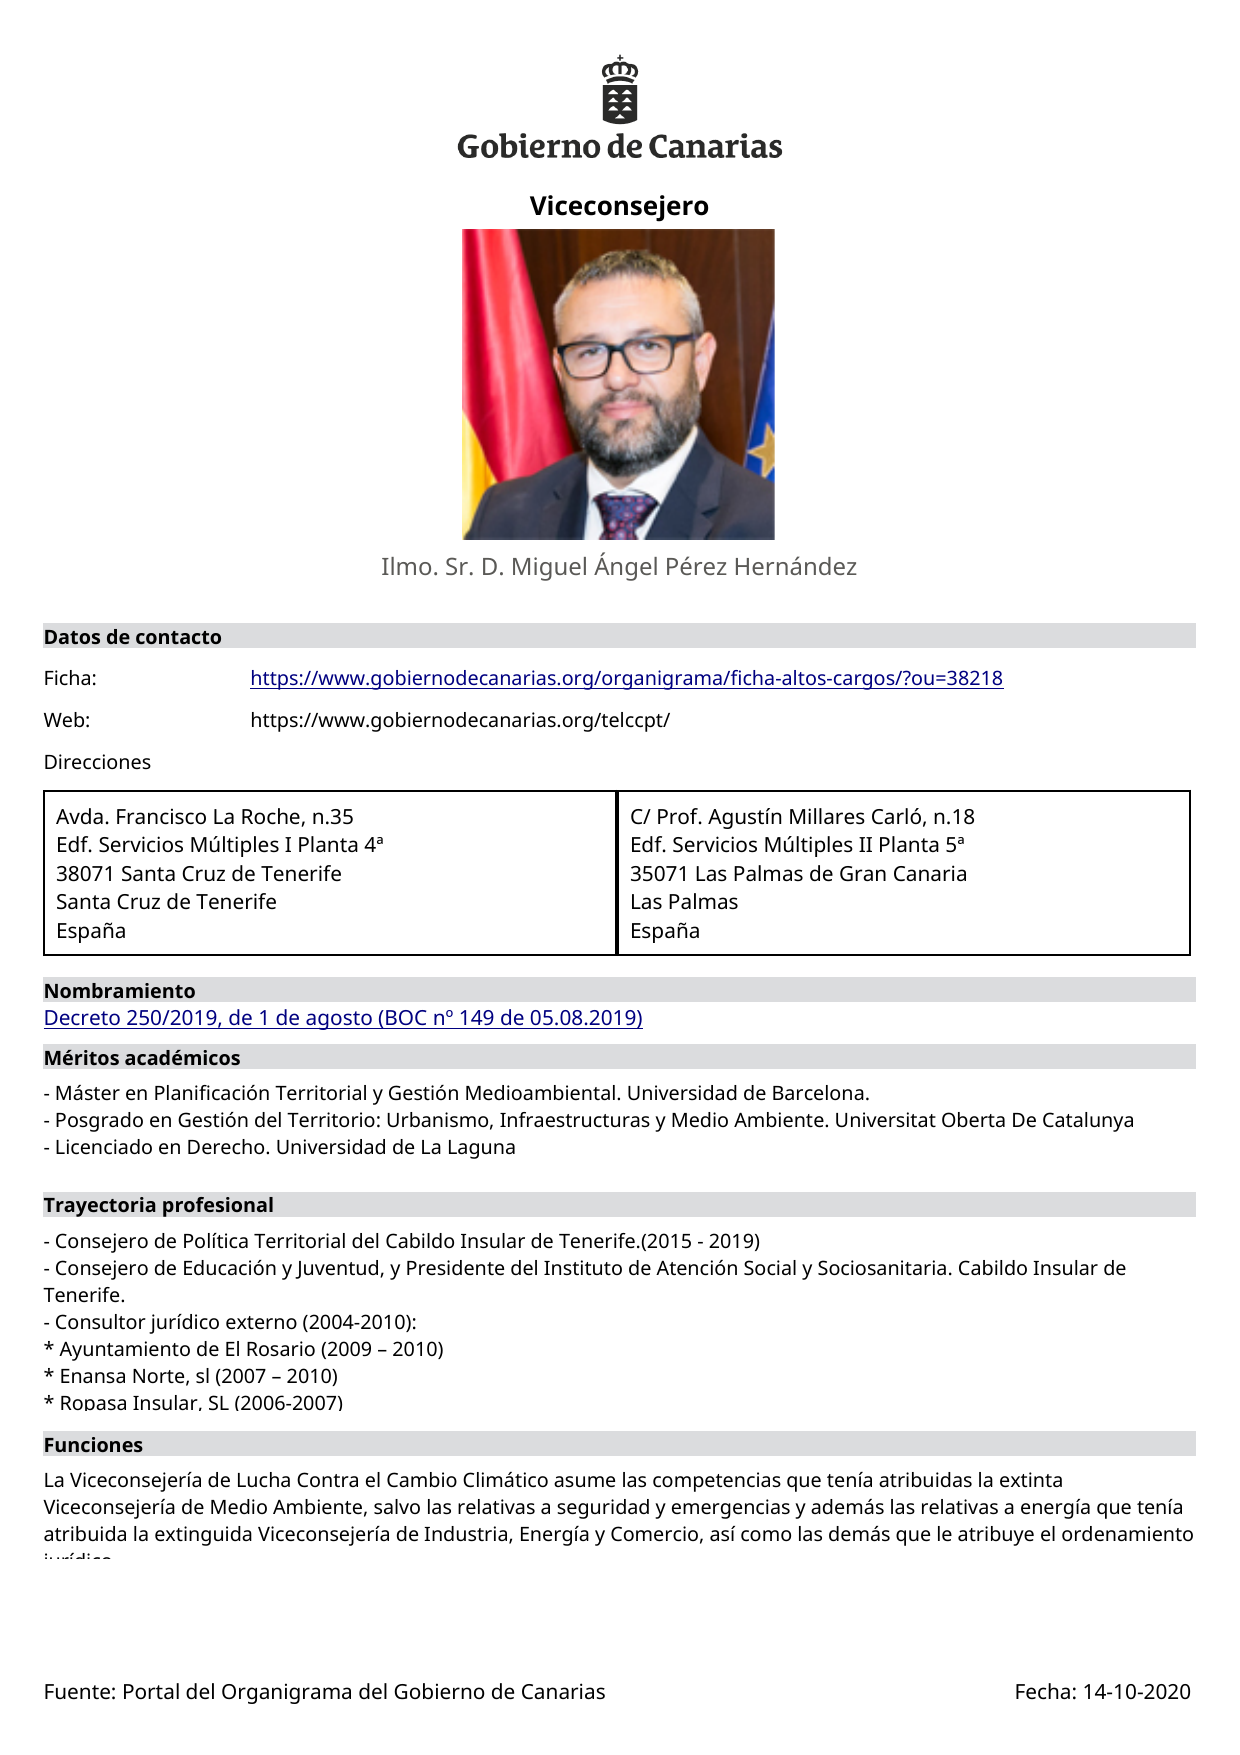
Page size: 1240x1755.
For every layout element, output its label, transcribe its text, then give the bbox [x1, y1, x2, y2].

table_cell Datos de contacto [43, 623, 1196, 648]
table_cell [1191, 229, 1196, 539]
table_header [1196, 0, 1239, 42]
table_cell [1196, 1002, 1239, 1044]
table_cell [0, 585, 43, 623]
table_cell [0, 42, 43, 187]
table_cell [775, 1579, 1191, 1671]
table_cell [0, 1217, 43, 1431]
table_header [43, 0, 250, 42]
table_cell [1196, 1217, 1239, 1431]
table_cell [617, 585, 748, 623]
table_cell [0, 1002, 43, 1044]
table_cell Méritos académicos [43, 1044, 1196, 1069]
table_cell https://www.gobiernodecanarias.org/telccpt/ [250, 706, 1196, 748]
table_cell [1196, 1456, 1239, 1579]
table_cell [1196, 956, 1239, 977]
table_cell [43, 42, 426, 187]
table_cell Fecha: 14-10-2020 [749, 1671, 1191, 1712]
table_cell [0, 956, 43, 977]
table_cell [1196, 1579, 1239, 1671]
table_cell [813, 42, 1196, 187]
table_cell [0, 706, 43, 748]
table_cell [43, 956, 250, 977]
table_cell [1196, 748, 1239, 789]
table_cell [617, 648, 748, 664]
table_cell [617, 1579, 748, 1671]
table_cell [1191, 648, 1196, 664]
table_cell Avda. Francisco La Roche, n.35 Edf. Servicios Múltiples I Planta 4ª 38071 Santa Cruz de Tenerife Santa Cruz de Tenerife España Teléfono: 922 92 28 23 Fax: 922 92 19 61 [45, 792, 615, 954]
table_cell [0, 540, 43, 585]
table_cell Web: [43, 706, 250, 748]
table_cell [1196, 1671, 1239, 1712]
table_cell [461, 585, 617, 623]
table_cell [0, 748, 43, 789]
table_cell [1196, 1192, 1239, 1217]
table_cell Trayectoria profesional [43, 1192, 1196, 1217]
table_header [250, 0, 461, 42]
table_cell Decreto 250/2019, de 1 de agosto (BOC nº 149 de 05.08.2019) [43, 1002, 1196, 1044]
table_cell [1191, 585, 1196, 623]
table_cell [775, 956, 1191, 977]
table_cell [1196, 1431, 1239, 1456]
table_cell [1191, 790, 1196, 956]
table_cell - Consejero de Política Territorial del Cabildo Insular de Tenerife.(2015 - 2019) - Consejero de Educación y Juventud, y Presidente del Instituto de Atención Social y Sociosanitaria. Cabildo Insular de Tenerife. - Consultor jurídico externo (2004-2010): * Ayuntamiento de El Rosario (2009 – 2010) * Enansa Norte, sl (2007 – 2010) * Ropasa Insular, SL (2006-2007) * Grupo Chaher, SL (2004-2005) [43, 1217, 1196, 1431]
table_cell [0, 1069, 43, 1192]
table_cell [1196, 1069, 1239, 1192]
table_cell [749, 648, 775, 664]
table_cell [0, 665, 43, 706]
table_cell [250, 585, 461, 623]
table_cell [43, 1579, 250, 1671]
table_cell Viceconsejero [43, 188, 1196, 229]
table_cell [749, 1579, 775, 1671]
table_cell Ficha: [43, 665, 250, 706]
table_cell [1196, 585, 1239, 623]
table_cell [250, 229, 461, 539]
table_cell [1196, 42, 1239, 187]
table_cell [0, 1192, 43, 1217]
table_cell [775, 648, 1191, 664]
table_cell [775, 585, 1191, 623]
table_cell [250, 648, 461, 664]
table_cell [1196, 540, 1239, 585]
table_cell [0, 188, 43, 229]
table_header [617, 0, 748, 41]
table_cell [1196, 648, 1239, 664]
table_cell [250, 1579, 461, 1671]
table_cell Ilmo. Sr. D. Miguel Ángel Pérez Hernández [43, 540, 1196, 585]
table_cell [749, 956, 775, 977]
table_cell [1196, 229, 1239, 539]
table_cell Fuente: Portal del Organigrama del Gobierno de Canarias [43, 1671, 748, 1712]
table_cell [1191, 956, 1196, 977]
table_cell [0, 977, 43, 1002]
table_cell [0, 1579, 43, 1671]
table_cell [250, 956, 461, 977]
table_cell C/ Prof. Agustín Millares Carló, n.18 Edf. Servicios Múltiples II Planta 5ª 35071 Las Palmas de Gran Canaria Las Palmas España Teléfono: 928 11 53 63 Fax: 928 30 65 75 [619, 792, 1189, 954]
table_cell [0, 790, 43, 956]
table_cell [461, 956, 617, 977]
table_header [461, 0, 617, 41]
table_cell [1196, 188, 1239, 229]
table_cell [1196, 623, 1239, 648]
table_cell [43, 585, 250, 623]
table_cell [0, 1456, 43, 1579]
table_cell [0, 1431, 43, 1456]
table_cell [749, 585, 775, 623]
table_header [775, 0, 1191, 42]
table_cell La Viceconsejería de Lucha Contra el Cambio Climático asume las competencias que tenía atribuidas la extinta Viceconsejería de Medio Ambiente, salvo las relativas a seguridad y emergencias y además las relativas a energía que tenía atribuida la extinguida Viceconsejería de Industria, Energía y Comercio, así como las demás que le atribuye el ordenamiento jurídico. [43, 1456, 1196, 1579]
table_cell [0, 648, 43, 664]
table_cell [1196, 1044, 1239, 1069]
table_cell Funciones [43, 1431, 1196, 1456]
table_cell [461, 648, 617, 664]
table_cell [1196, 706, 1239, 748]
table_cell [461, 1579, 617, 1671]
table_cell [0, 623, 43, 648]
table_cell [1196, 977, 1239, 1002]
table_cell [0, 1044, 43, 1069]
table_cell Direcciones [43, 748, 1196, 789]
table_cell - Máster en Planificación Territorial y Gestión Medioambiental. Universidad de Barcelona. - Posgrado en Gestión del Territorio: Urbanismo, Infraestructuras y Medio Ambiente. Universitat Oberta De Catalunya - Licenciado en Derecho. Universidad de La Laguna [43, 1069, 1196, 1192]
table_cell [775, 229, 1191, 539]
table_cell [43, 648, 250, 664]
table_cell [1196, 665, 1239, 706]
table_header [0, 0, 43, 42]
table_cell [617, 956, 748, 977]
table_cell [1191, 1579, 1196, 1671]
table_cell Nombramiento [43, 977, 1196, 1002]
table_cell [0, 1671, 43, 1712]
table_cell https://www.gobiernodecanarias.org/organigrama/ficha-altos-cargos/?ou=38218 [250, 665, 1196, 706]
table_header [749, 0, 775, 41]
table_header [1191, 0, 1196, 42]
table_cell [1191, 1671, 1196, 1712]
table_cell [43, 229, 250, 539]
table_cell [0, 229, 43, 539]
table_cell [1196, 790, 1239, 956]
